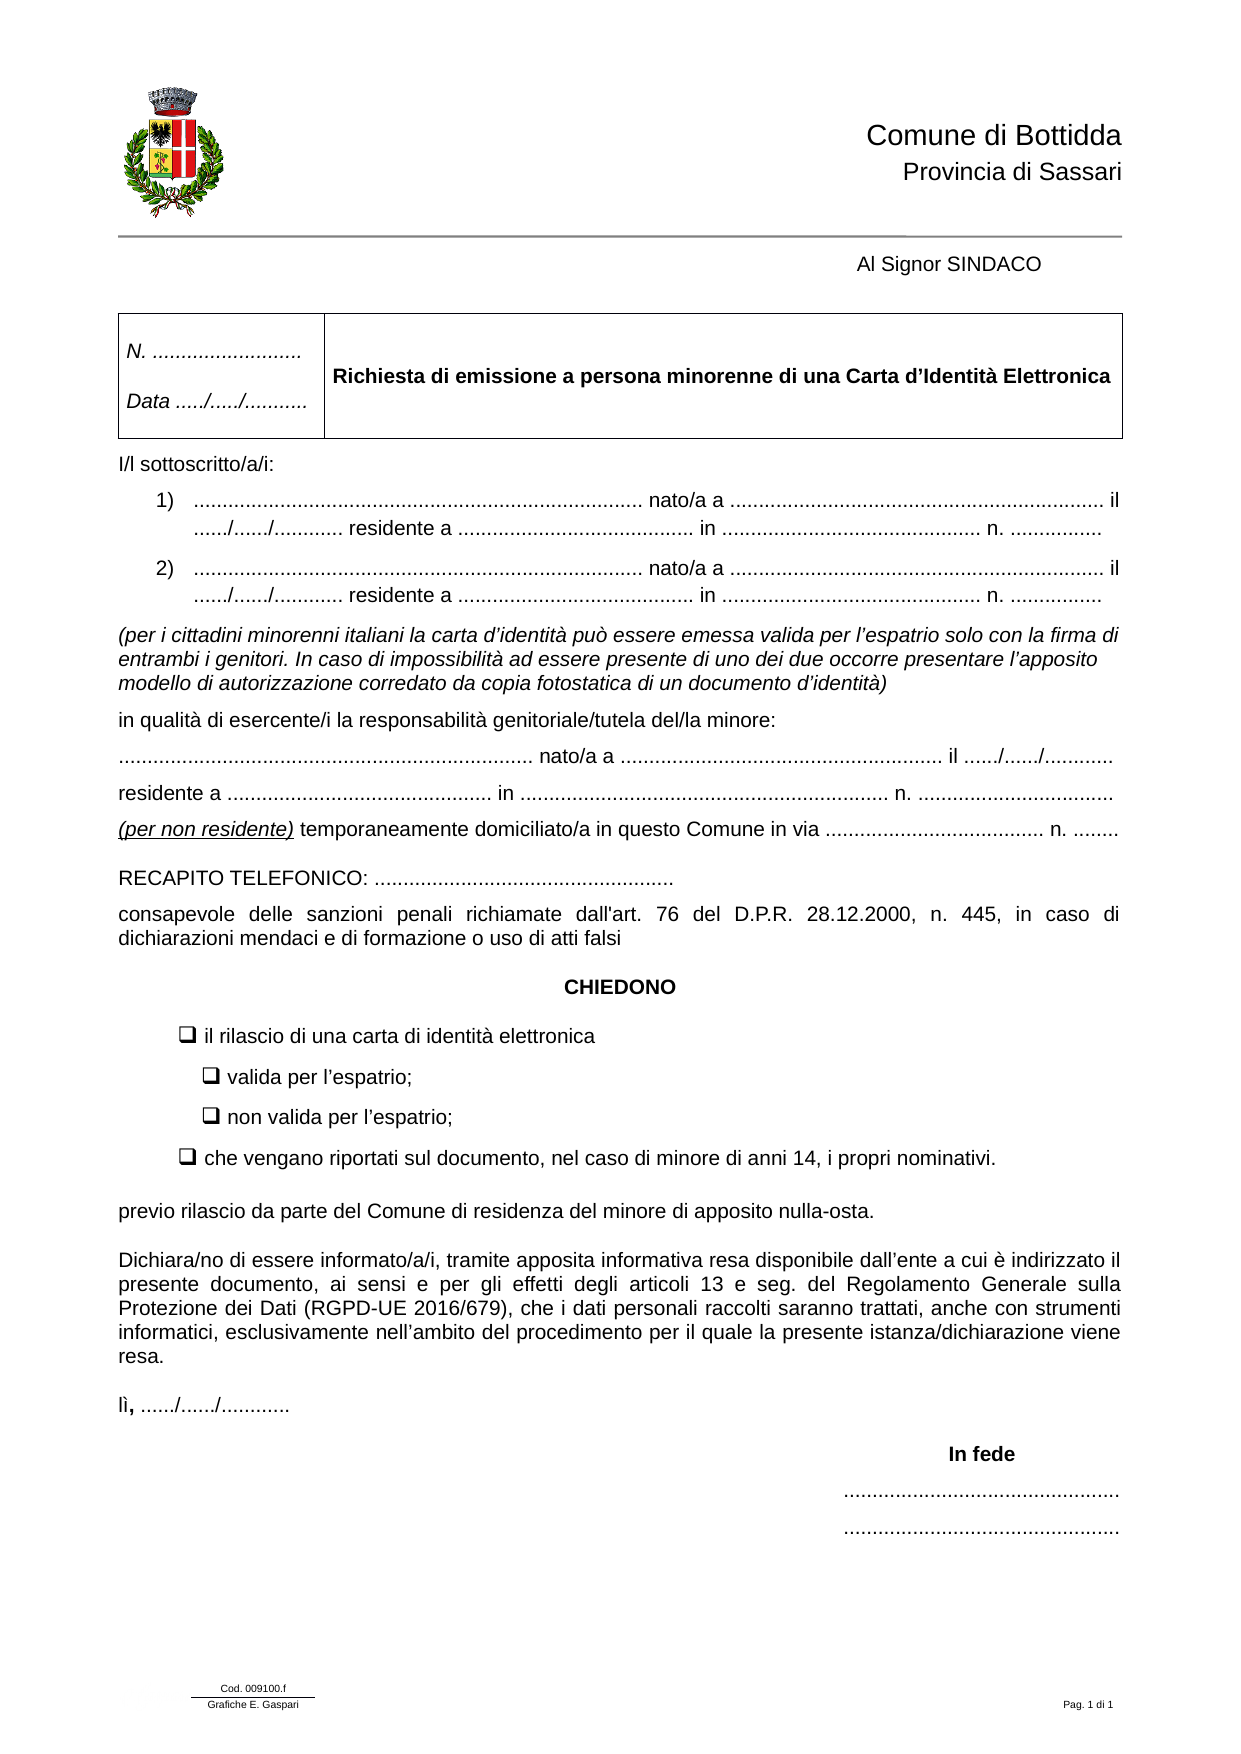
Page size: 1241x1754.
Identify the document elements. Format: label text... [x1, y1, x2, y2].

text (per non residente) temporaneamente domiciliato/a in questo Comune in via ...................................... n. ........ [118, 817, 1122, 841]
text ................................................ [118, 1515, 1122, 1539]
text RECAPITO TELEFONICO: .................................................... [118, 865, 1122, 889]
text ........................................................................ nato/a a ........................................................ il ....../....../............ [118, 744, 1122, 768]
table_header Richiesta di emissione a persona minorenne di una Carta d’Identità Elettronica [325, 314, 1122, 438]
text  valida per l’espatrio; [112, 1064, 1122, 1089]
text  che vengano riportati sul documento, nel caso di minore di anni 14, i propri nominativi. [177, 1146, 1122, 1170]
text I/l sottoscritto/a/i: [118, 452, 1122, 476]
text Comune di Bottidda [224, 118, 1122, 152]
text in qualità di esercente/i la responsabilità genitoriale/tutela del/la minore: [118, 708, 1122, 732]
text lì, ....../....../............ [118, 1393, 1122, 1417]
text ................................................ [118, 1478, 1122, 1502]
table_header N. .......................... Data ...../...../........... [119, 314, 324, 438]
text  non valida per l’espatrio; [112, 1105, 1122, 1130]
text CHIEDONO [118, 975, 1122, 999]
text Dichiara/no di essere informato/a/i, tramite apposita informativa resa disponibile dall’ente a cui è indirizzato il presente documento, ai sensi e per gli effetti degli articoli 13 e seg. del Regolamento Generale sulla Protezione dei Dati (RGPD-UE 2016/679), che i dati personali raccolti saranno trattati, anche con strumenti informatici, esclusivamente nell’ambito del procedimento per il quale la presente istanza/dichiarazione viene resa. [118, 1248, 1122, 1368]
text consapevole delle sanzioni penali richiamate dall'art. 76 del D.P.R. 28.12.2000, n. 445, in caso di dichiarazioni mendaci e di formazione o uso di atti falsi [118, 902, 1122, 950]
text Al Signor SINDACO [857, 252, 1122, 276]
text previo rilascio da parte del Comune di residenza del minore di apposito nulla-osta. [118, 1199, 1122, 1223]
text  il rilascio di una carta di identità elettronica [177, 1024, 1122, 1048]
list .............................................................................. nato/a a ................................................................. il ....../....../............ residente a ......................................... in ............................................. n. ................ [156, 556, 1122, 607]
text (per i cittadini minorenni italiani la carta d’identità può essere emessa valida per l’espatrio solo con la firma di entrambi i genitori. In caso di impossibilità ad essere presente di uno dei due occorre presentare l’apposito modello di autorizzazione corredato da copia fotostatica di un documento d’identità) [118, 623, 1122, 695]
list .............................................................................. nato/a a ................................................................. il ....../....../............ residente a ......................................... in ............................................. n. ................ [156, 488, 1122, 540]
text In fede [118, 1442, 1122, 1466]
picture [122, 87, 224, 219]
text Provincia di Sassari [224, 157, 1122, 185]
text residente a .............................................. in ................................................................ n. .................................. [118, 781, 1122, 804]
